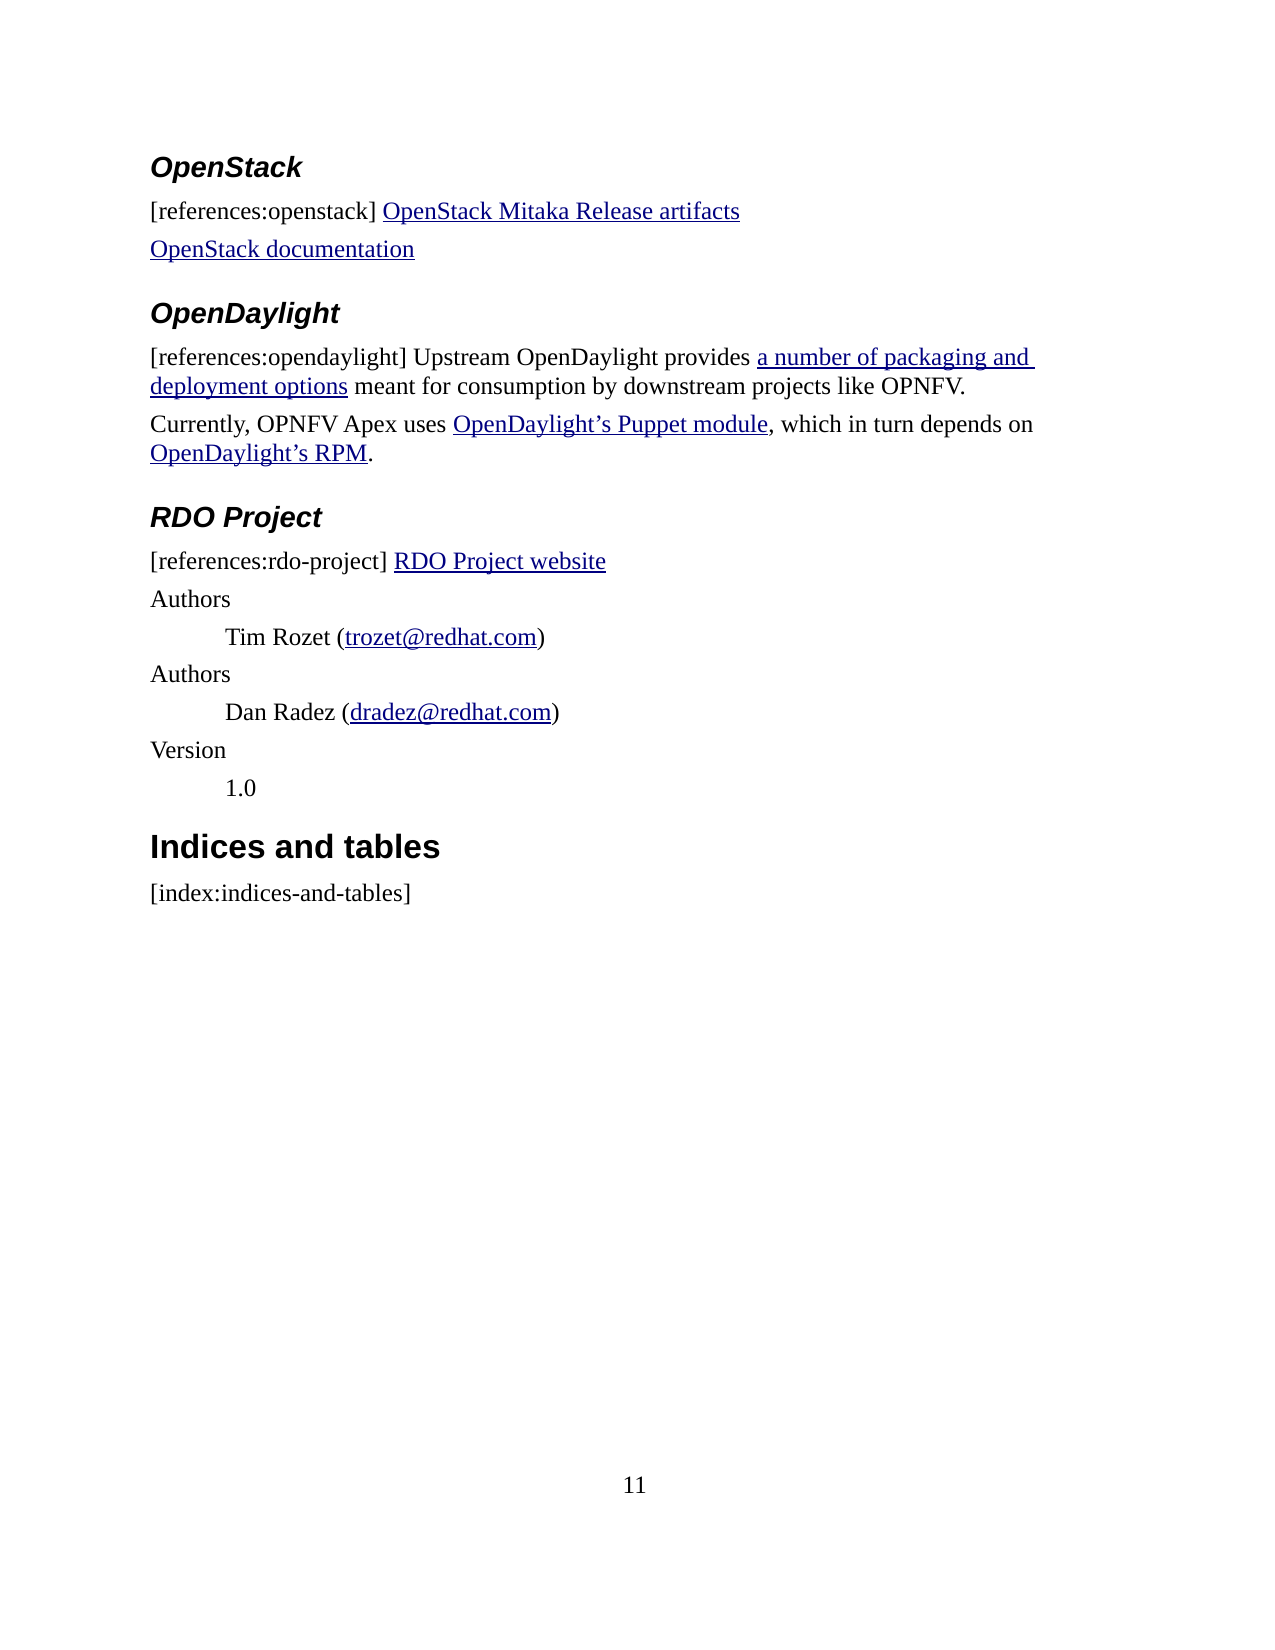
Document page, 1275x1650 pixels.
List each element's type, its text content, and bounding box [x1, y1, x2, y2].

text Dan Radez (dradez@redhat.com) [225, 697, 1125, 726]
text [index:indices-and-tables] [150, 878, 1125, 906]
text Tim Rozet (trozet@redhat.com) [225, 622, 1125, 651]
text OpenStack documentation [150, 234, 1125, 262]
text Authors [150, 659, 1125, 688]
subtitle OpenDaylight [150, 296, 1125, 330]
subtitle RDO Project [150, 500, 1125, 534]
text [references:rdo-project] RDO Project website [150, 546, 1125, 575]
text Authors [150, 584, 1125, 613]
text Currently, OPNFV Apex uses OpenDaylight’s Puppet module, which in turn depends on OpenDaylight’s RPM. [150, 409, 1125, 466]
text 1.0 [225, 773, 1125, 801]
text [references:opendaylight] Upstream OpenDaylight provides a number of packaging and deployment options meant for consumption by downstream projects like OPNFV. [150, 342, 1125, 400]
subtitle Indices and tables [150, 826, 1125, 865]
text [references:openstack] OpenStack Mitaka Release artifacts [150, 196, 1125, 225]
text Version [150, 735, 1125, 764]
subtitle OpenStack [150, 150, 1125, 183]
